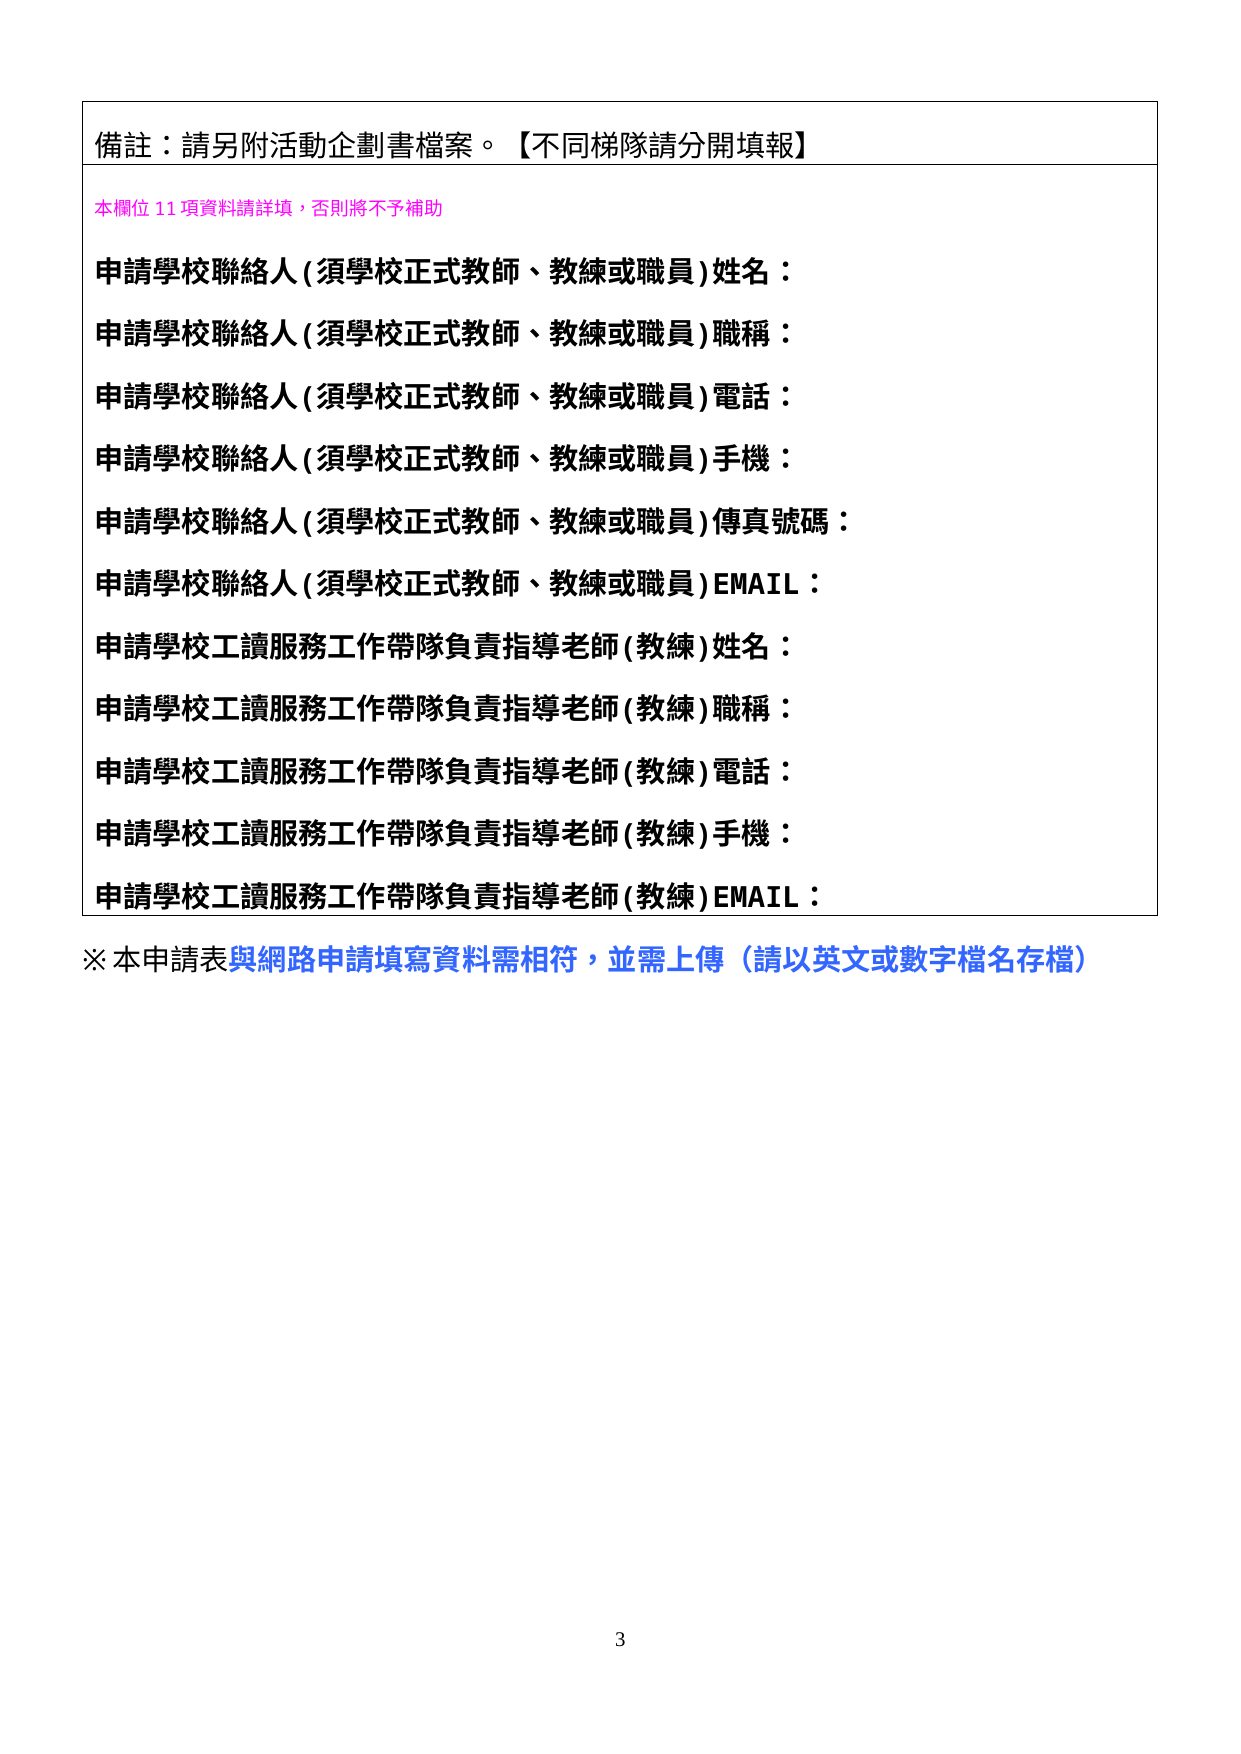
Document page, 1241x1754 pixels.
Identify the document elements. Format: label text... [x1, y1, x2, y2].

table_cell 備註：請另附活動企劃書檔案。【不同梯隊請分開填報】 [83, 102, 1157, 164]
table_cell 本欄位11項資料請詳填，否則將不予補助 申請學校聯絡人(須學校正式教師、教練或職員)姓名： 申請學校聯絡人(須學校正式教師、教練或職員)職稱： 申請學校聯絡人(須學校正式教師、教練或職員)電話： 申請學校聯絡人(須學校正式教師、教練或職員)手機： 申請學校聯絡人(須學校正式教師、教練或職員)傳真號碼： 申請學校聯絡人(須學校正式教師、教練或職員)EMAIL： 申請學校工讀服務工作帶隊負責指導老師(教練)姓名： 申請學校工讀服務工作帶隊負責指導老師(教練)職稱： 申請學校工讀服務工作帶隊負責指導老師(教練)電話： 申請學校工讀服務工作帶隊負責指導老師(教練)手機： 申請學校工讀服務工作帶隊負責指導老師(教練)EMAIL： [83, 165, 1157, 915]
text ※本申請表與網路申請填寫資料需相符，並需上傳（請以英文或數字檔名存檔） [77, 916, 1163, 979]
